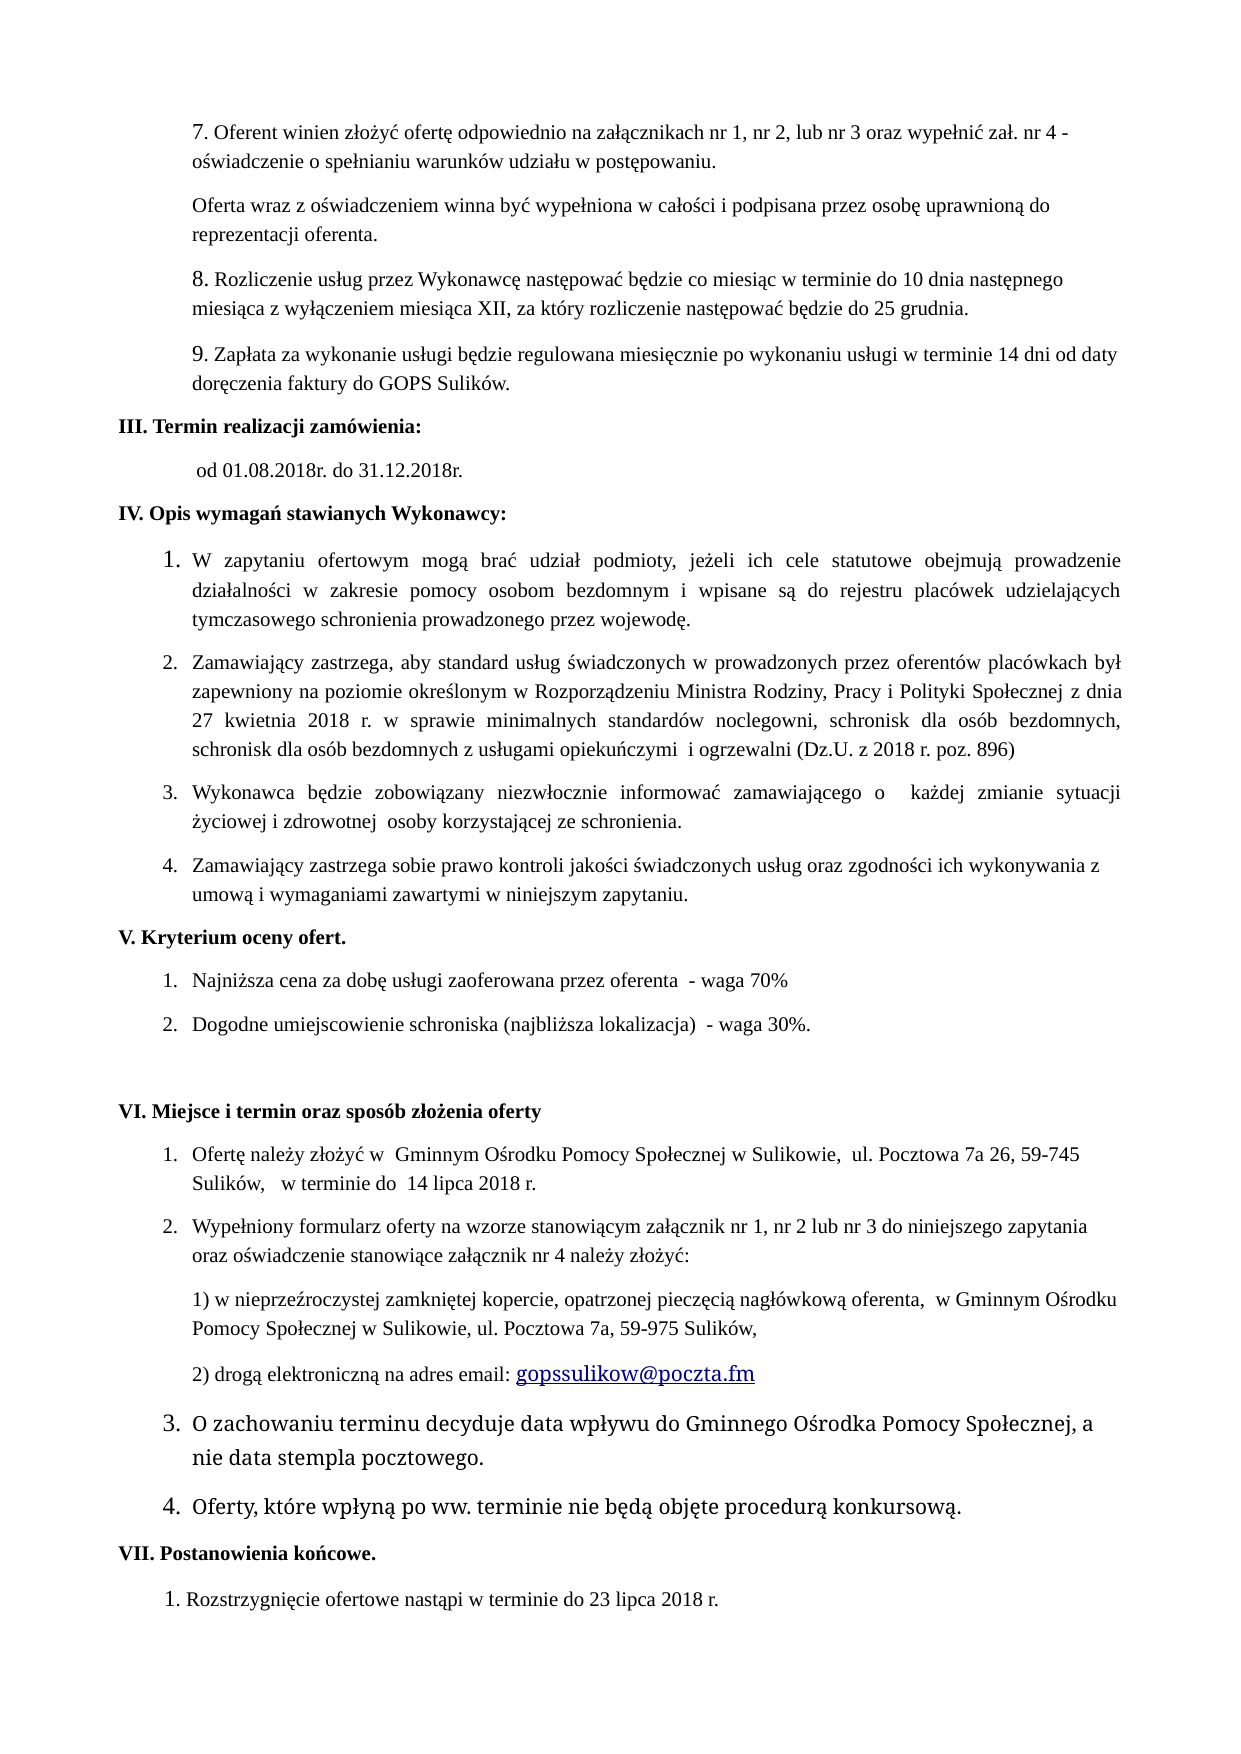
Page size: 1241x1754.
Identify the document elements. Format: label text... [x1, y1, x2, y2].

list 7. Oferent winien złożyć ofertę odpowiednio na załącznikach nr 1, nr 2, lub nr 3 oraz wypełnić zał. nr 4 - oświadczenie o spełnianiu warunków udziału w postępowaniu. [162, 118, 1122, 173]
list Wykonawca będzie zobowiązany niezwłocznie informować zamawiającego o każdej zmianie sytuacji życiowej i zdrowotnej osoby korzystającej ze schronienia. [162, 780, 1122, 833]
list 2) drogą elektroniczną na adres email: gopssulikow@poczta.fm [162, 1359, 1122, 1387]
list Ofertę należy złożyć w Gminnym Ośrodku Pomocy Społecznej w Sulikowie, ul. Pocztowa 7a 26, 59-745 Sulików, w terminie do 14 lipca 2018 r. [162, 1142, 1122, 1195]
list Zamawiający zastrzega sobie prawo kontroli jakości świadczonych usług oraz zgodności ich wykonywania z umową i wymaganiami zawartymi w niniejszym zapytaniu. [162, 853, 1122, 906]
text V. Kryterium oceny ofert. [118, 925, 1122, 949]
list Zamawiający zastrzega, aby standard usług świadczonych w prowadzonych przez oferentów placówkach był zapewniony na poziomie określonym w Rozporządzeniu Ministra Rodziny, Pracy i Polityki Społecznej z dnia 27 kwietnia 2018 r. w sprawie minimalnych standardów noclegowni, schronisk dla osób bezdomnych, schronisk dla osób bezdomnych z usługami opiekuńczymi i ogrzewalni (Dz.U. z 2018 r. poz. 896) [162, 650, 1122, 761]
list Dogodne umiejscowienie schroniska (najbliższa lokalizacja) - waga 30%. [162, 1012, 1122, 1036]
text od 01.08.2018r. do 31.12.2018r. [118, 458, 1122, 482]
list W zapytaniu ofertowym mogą brać udział podmioty, jeżeli ich cele statutowe obejmują prowadzenie działalności w zakresie pomocy osobom bezdomnym i wpisane są do rejestru placówek udzielających tymczasowego schronienia prowadzonego przez wojewodę. [162, 544, 1122, 631]
text VI. Miejsce i termin oraz sposób złożenia oferty [118, 1099, 1122, 1123]
list Wypełniony formularz oferty na wzorze stanowiącym załącznik nr 1, nr 2 lub nr 3 do niniejszego zapytania oraz oświadczenie stanowiące załącznik nr 4 należy złożyć: [162, 1214, 1122, 1267]
text VII. Postanowienia końcowe. [118, 1541, 1122, 1565]
list O zachowaniu terminu decyduje data wpływu do Gminnego Ośrodka Pomocy Społecznej, a nie data stempla pocztowego. [162, 1408, 1122, 1471]
list Oferta wraz z oświadczeniem winna być wypełniona w całości i podpisana przez osobę uprawnioną do reprezentacji oferenta. [162, 193, 1122, 246]
list Oferty, które wpłyną po ww. terminie nie będą objęte procedurą konkursową. [162, 1491, 1122, 1521]
list 9. Zapłata za wykonanie usługi będzie regulowana miesięcznie po wykonaniu usługi w terminie 14 dni od daty doręczenia faktury do GOPS Sulików. [162, 339, 1122, 395]
list 8. Rozliczenie usług przez Wykonawcę następować będzie co miesiąc w terminie do 10 dnia następnego miesiąca z wyłączeniem miesiąca XII, za który rozliczenie następować będzie do 25 grudnia. [162, 265, 1122, 320]
text IV. Opis wymagań stawianych Wykonawcy: [118, 501, 1122, 525]
list 1) w nieprzeźroczystej zamkniętej kopercie, opatrzonej pieczęcią nagłówkową oferenta, w Gminnym Ośrodku Pomocy Społecznej w Sulikowie, ul. Pocztowa 7a, 59-975 Sulików, [162, 1287, 1122, 1339]
list Najniższa cena za dobę usługi zaoferowana przez oferenta - waga 70% [162, 968, 1122, 992]
text 1. Rozstrzygnięcie ofertowe nastąpi w terminie do 23 lipca 2018 r. [118, 1585, 1122, 1611]
text III. Termin realizacji zamówienia: [118, 414, 1122, 438]
